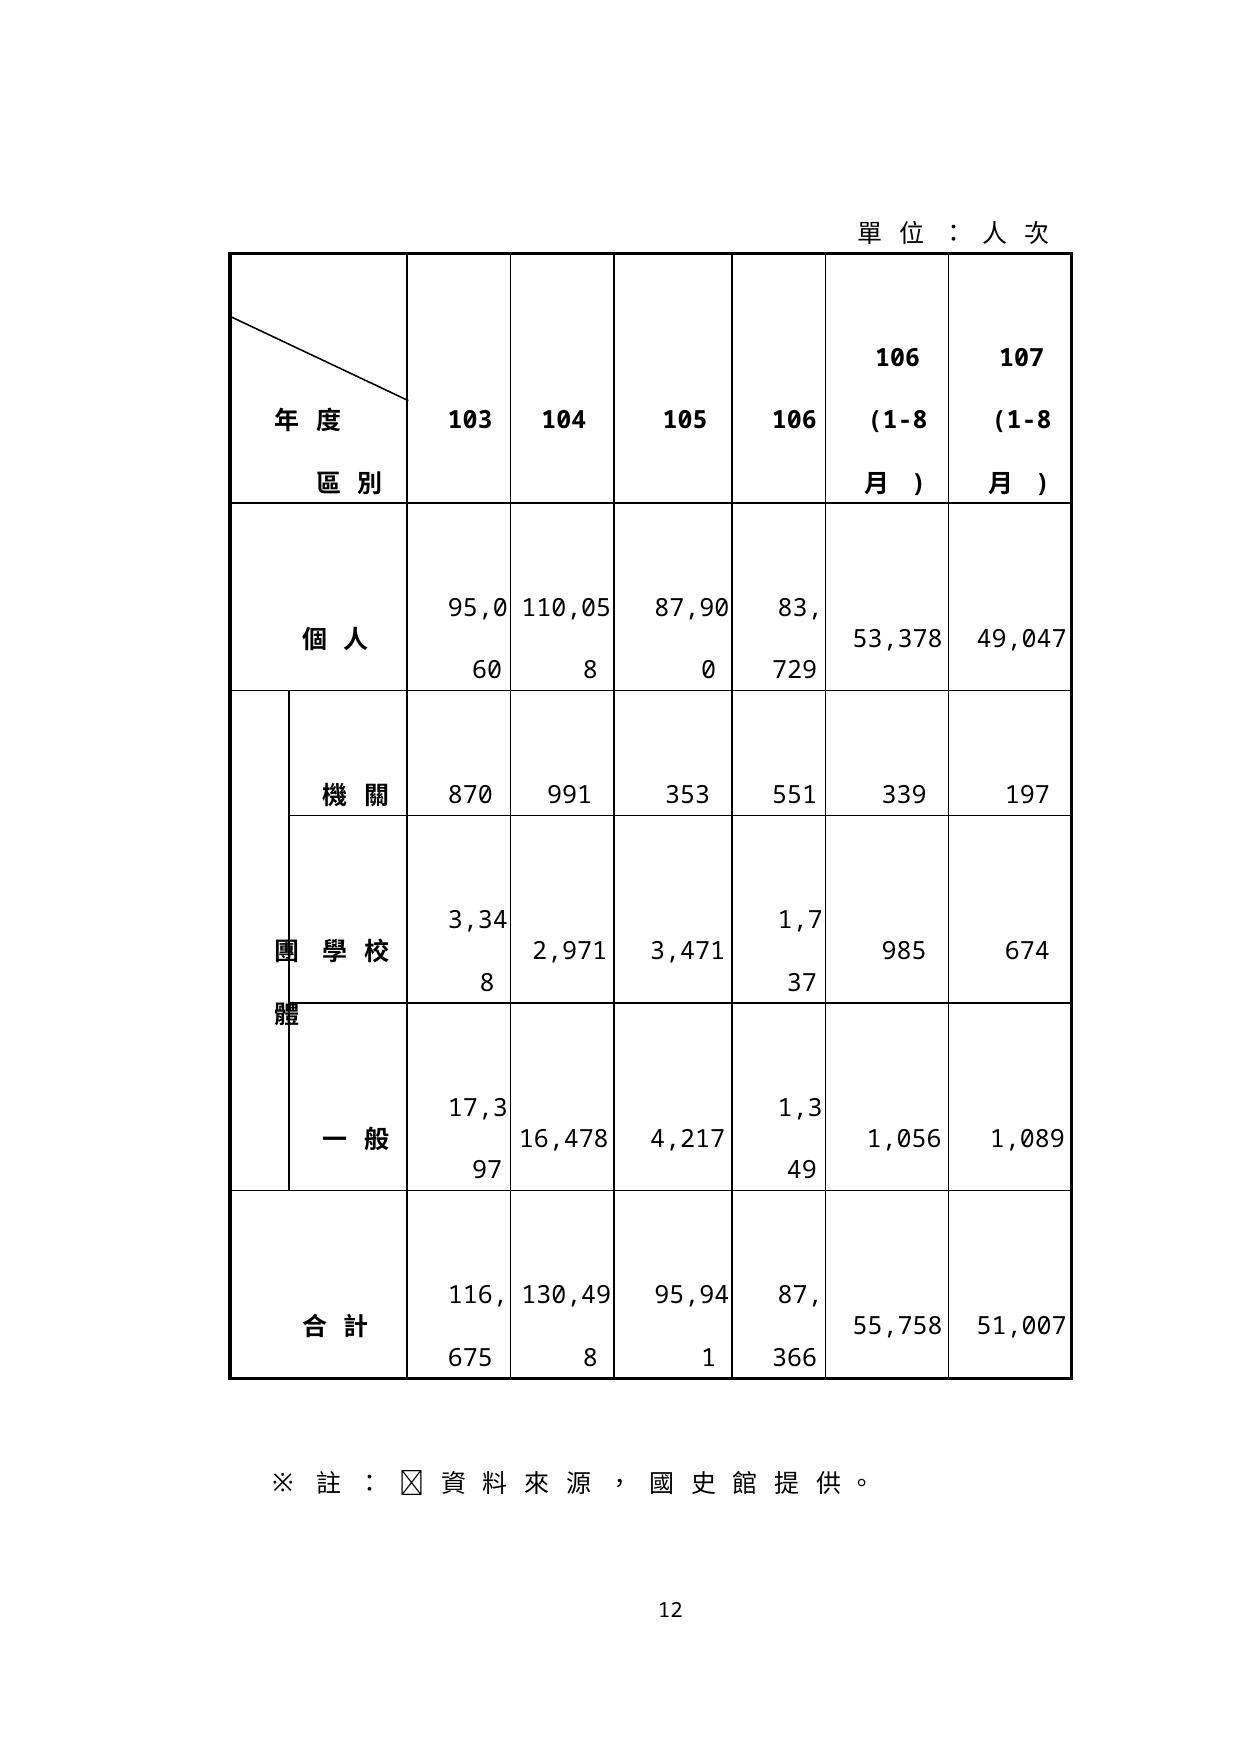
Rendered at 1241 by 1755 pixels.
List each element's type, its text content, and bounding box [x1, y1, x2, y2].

table_cell 53,378 [826, 504, 948, 689]
table_cell 3,471 [615, 816, 731, 1002]
table_cell 83,729 [733, 504, 825, 689]
table_cell 991 [511, 691, 613, 814]
table_cell 551 [733, 691, 825, 814]
table_cell 87,366 [733, 1191, 825, 1377]
table_header 103 [408, 255, 510, 502]
table_cell 機關 [290, 691, 406, 814]
table_cell 55,758 [826, 1191, 948, 1377]
table_cell 3,348 [408, 816, 510, 1002]
table_cell 16,478 [511, 1004, 613, 1189]
table_cell 51,007 [949, 1191, 1070, 1377]
table_cell 1,056 [826, 1004, 948, 1189]
table_header 107 (1-8月) [949, 255, 1070, 502]
table_cell 2,971 [511, 816, 613, 1002]
table_cell 353 [615, 691, 731, 814]
table_cell 985 [826, 816, 948, 1002]
table_cell 87,900 [615, 504, 731, 689]
table_cell 339 [826, 691, 948, 814]
table_cell 95,060 [408, 504, 510, 689]
text ※註：資料來源，國史館提供。 [183, 1439, 1058, 1502]
table_cell 95,941 [615, 1191, 731, 1377]
table_cell 一般 [290, 1004, 406, 1189]
table_cell 合計 [232, 1191, 406, 1377]
table_header 105 [615, 255, 731, 502]
table_header 106 [733, 255, 825, 502]
table_cell 1,737 [733, 816, 825, 1002]
table_header 年度 區別 [232, 319, 406, 502]
table_cell 4,217 [615, 1004, 731, 1189]
table_cell 學校 [290, 816, 406, 1002]
table_cell 197 [949, 691, 1070, 814]
table_cell 49,047 [949, 504, 1070, 689]
table_header [232, 255, 406, 398]
table_cell 17,397 [408, 1004, 510, 1189]
table_cell 團體 [232, 691, 288, 1189]
text 單位：人次 [227, 189, 1058, 252]
table_cell 1,089 [949, 1004, 1070, 1189]
table_cell 870 [408, 691, 510, 814]
table_cell 130,498 [511, 1191, 613, 1377]
table_cell 116,675 [408, 1191, 510, 1377]
table_cell 110,058 [511, 504, 613, 689]
table_cell 674 [949, 816, 1070, 1002]
table_cell 個人 [232, 504, 406, 689]
table_header 106 (1-8月) [826, 255, 948, 502]
table_cell 1,349 [733, 1004, 825, 1189]
table_header 104 [511, 255, 613, 502]
